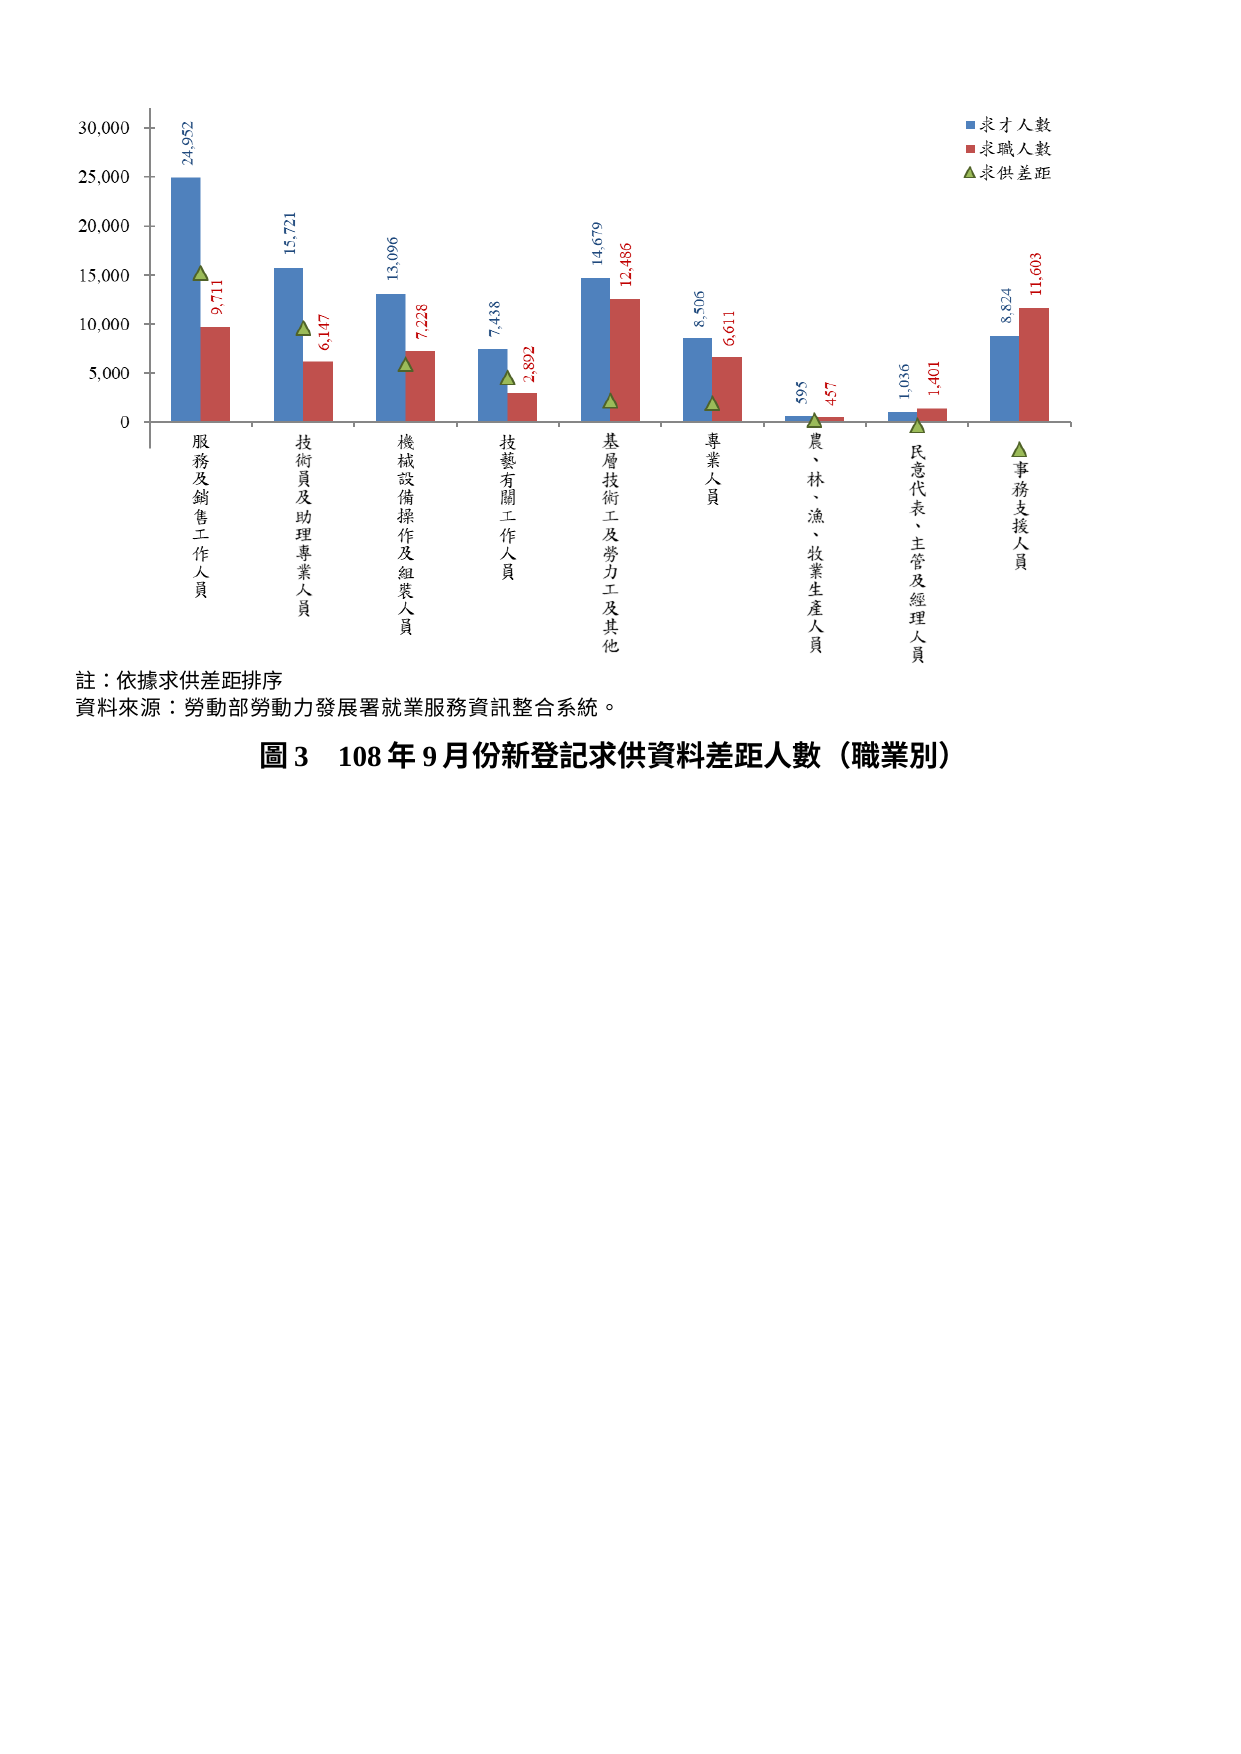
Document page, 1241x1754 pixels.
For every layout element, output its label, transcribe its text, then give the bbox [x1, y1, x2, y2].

text 圖3 108年9月份新登記求供資料差距人數（職業別） [75, 732, 1152, 775]
text 註：依據求供差距排序 [75, 665, 1152, 695]
text 資料來源：勞動部勞動力發展署就業服務資訊整合系統。 [75, 695, 1152, 720]
picture [75, 99, 1152, 664]
